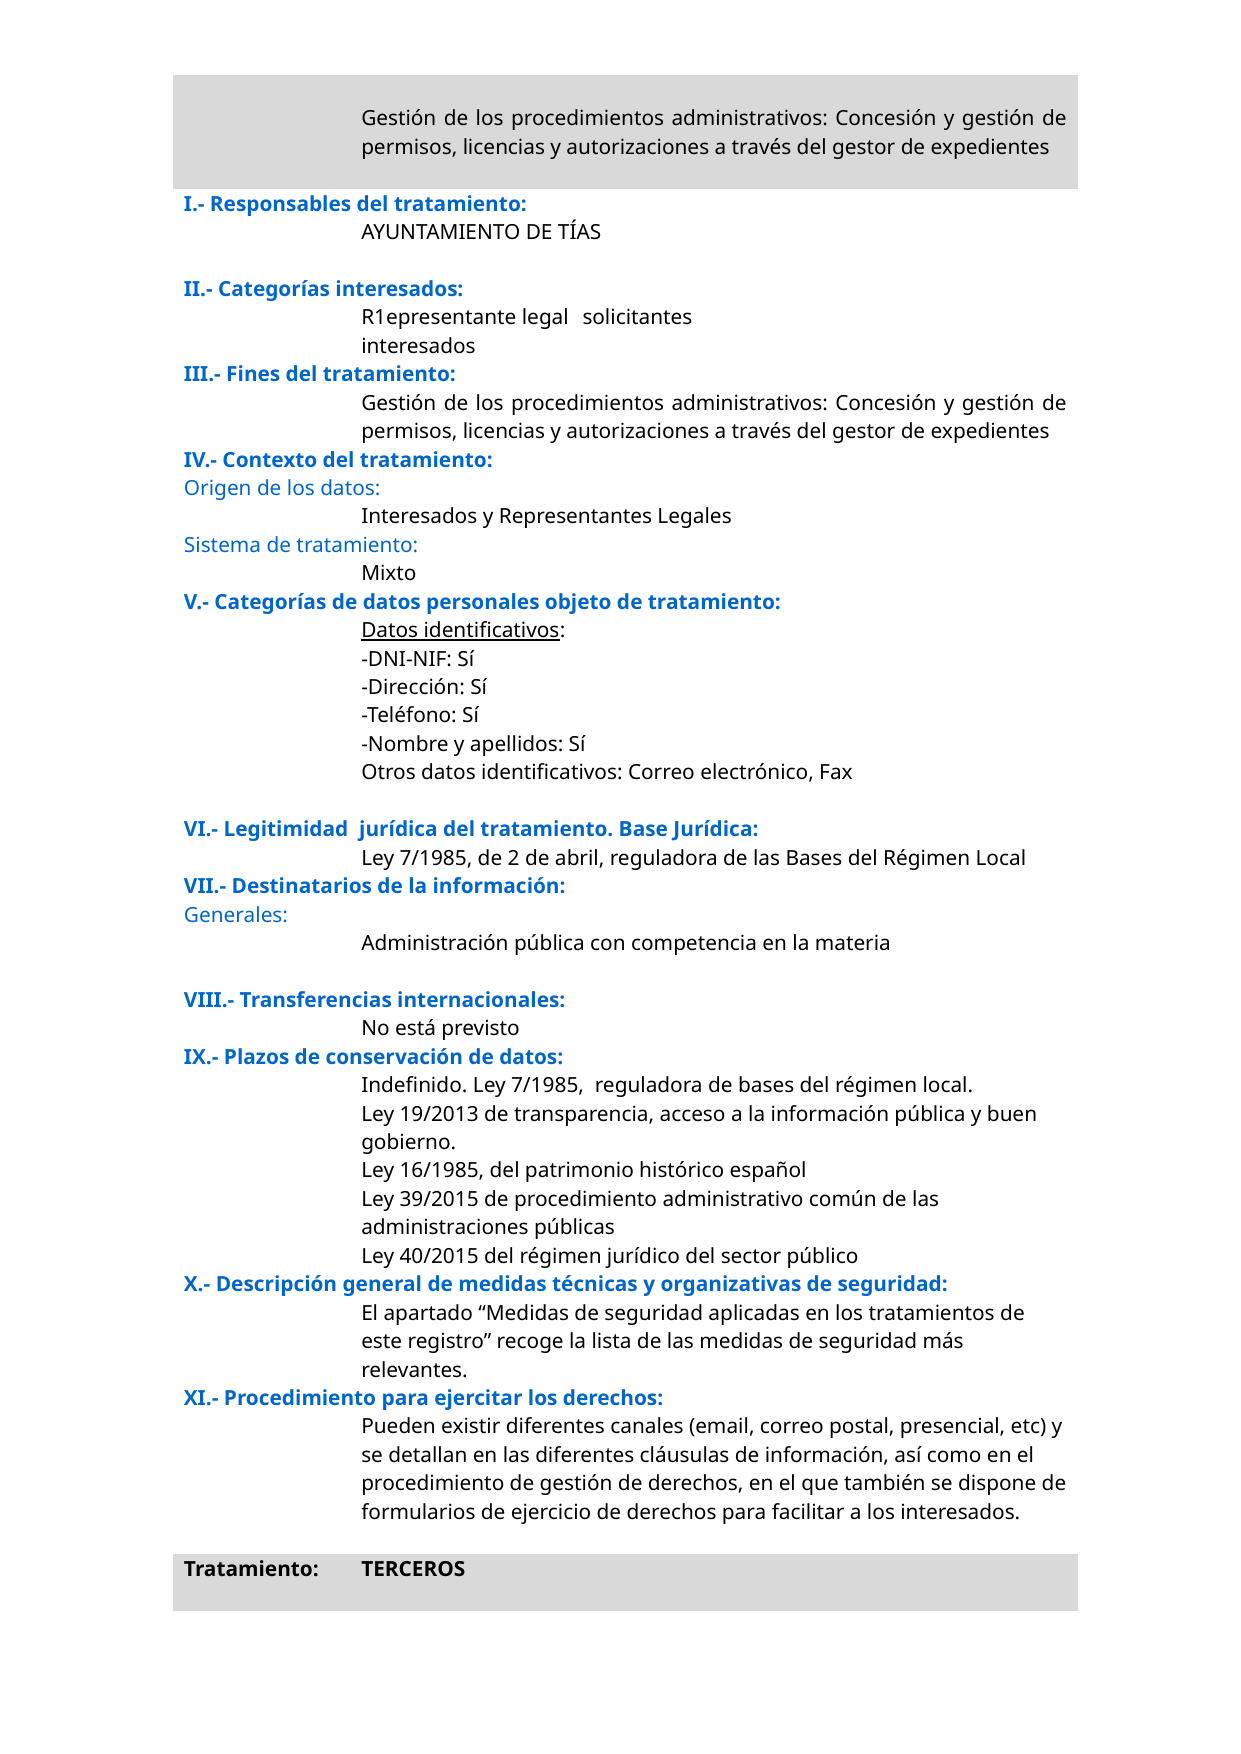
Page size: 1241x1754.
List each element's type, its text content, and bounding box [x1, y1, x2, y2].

table_header TERCEROS [350, 1554, 1078, 1611]
table_cell Mixto [350, 559, 1078, 587]
table_cell V.- Categorías de datos personales objeto de tratamiento: [173, 587, 1078, 615]
table_cell IX.- Plazos de conservación de datos: [173, 1042, 1078, 1070]
table_cell II.- Categorías interesados: [173, 274, 1078, 302]
table_cell VII.- Destinatarios de la información: [173, 871, 1078, 900]
table_cell IV.- Contexto del tratamiento: [173, 445, 1078, 473]
table_cell III.- Fines del tratamiento: [173, 359, 1078, 388]
table_header Tratamiento: [173, 1554, 350, 1611]
table_cell VIII.- Transferencias internacionales: [173, 985, 1078, 1013]
table_cell X.- Descripción general de medidas técnicas y organizativas de seguridad: [173, 1269, 1078, 1298]
table_cell Indefinido. Ley 7/1985, reguladora de bases del régimen local. Ley 19/2013 de transparencia, acceso a la información pública y buen gobierno. Ley 16/1985, del patrimonio histórico español Ley 39/2015 de procedimiento administrativo común de las administraciones públicas Ley 40/2015 del régimen jurídico del sector público [350, 1070, 1078, 1269]
table_cell No está previsto [350, 1014, 1078, 1042]
table_cell VI.- Legitimidad jurídica del tratamiento. Base Jurídica: [173, 814, 1078, 843]
table_cell Pueden existir diferentes canales (email, correo postal, presencial, etc) y se detallan en las diferentes cláusulas de información, así como en el procedimiento de gestión de derechos, en el que también se dispone de formularios de ejercicio de derechos para facilitar a los interesados. [350, 1412, 1078, 1525]
table_cell Interesados y Representantes Legales [350, 502, 1078, 530]
table_cell Sistema de tratamiento: [173, 530, 1078, 558]
table_cell Ley 7/1985, de 2 de abril, reguladora de las Bases del Régimen Local [350, 843, 1078, 871]
table_cell [173, 388, 350, 445]
table_header [173, 75, 350, 189]
table_cell [173, 217, 350, 274]
table_cell [173, 1412, 350, 1525]
table_cell [173, 843, 350, 871]
table_cell I.- Responsables del tratamiento: [173, 189, 1078, 217]
table_cell [173, 1070, 350, 1269]
table_cell Gestión de los procedimientos administrativos: Concesión y gestión de permisos, licencias y autorizaciones a través del gestor de expedientes [350, 388, 1078, 445]
table_cell El apartado “Medidas de seguridad aplicadas en los tratamientos de este registro” recoge la lista de las medidas de seguridad más relevantes. [350, 1298, 1078, 1383]
table_cell [173, 559, 350, 587]
table_cell Generales: [173, 900, 1078, 928]
table_cell R1epresentante legal solicitantes interesados [350, 303, 1078, 359]
table_cell [173, 502, 350, 530]
table_cell [173, 1298, 350, 1383]
table_cell [173, 928, 350, 985]
table_cell [173, 615, 350, 814]
table_cell Datos identificativos: -DNI-NIF: Sí -Dirección: Sí -Teléfono: Sí -Nombre y apellidos: Sí Otros datos identificativos: Correo electrónico, Fax [350, 615, 1078, 814]
table_cell Administración pública con competencia en la materia [350, 928, 1078, 985]
table_cell Origen de los datos: [173, 473, 1078, 502]
table_cell AYUNTAMIENTO DE TÍAS [350, 217, 1078, 274]
table_cell [173, 303, 350, 359]
table_cell XI.- Procedimiento para ejercitar los derechos: [173, 1383, 1078, 1412]
table_cell [173, 1014, 350, 1042]
table_header Gestión de los procedimientos administrativos: Concesión y gestión de permisos, licencias y autorizaciones a través del gestor de expedientes [350, 75, 1078, 189]
